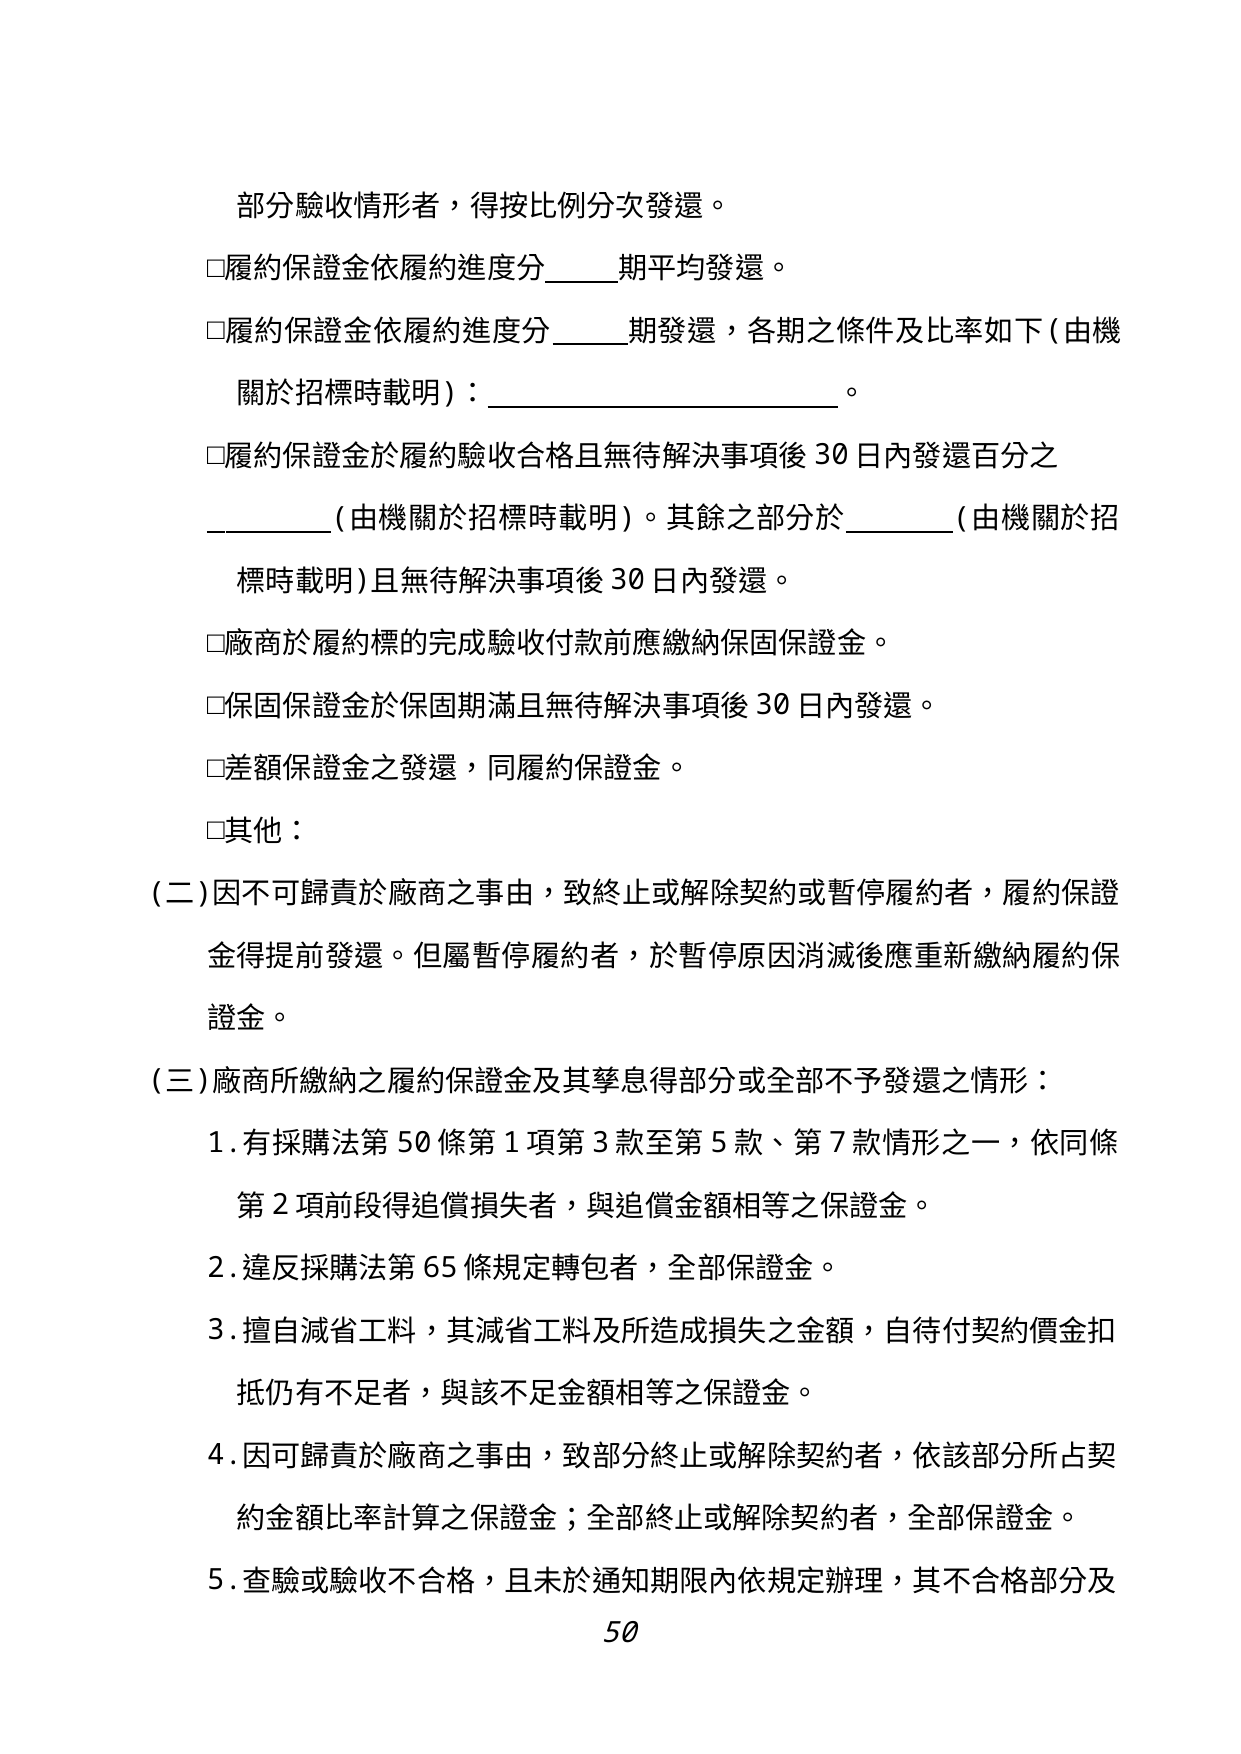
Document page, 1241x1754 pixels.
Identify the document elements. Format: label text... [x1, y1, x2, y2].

text 部分驗收情形者，得按比例分次發還。 [207, 162, 1122, 224]
text (二)因不可歸責於廠商之事由，致終止或解除契約或暫停履約者，履約保證金得提前發還。但屬暫停履約者，於暫停原因消滅後應重新繳納履約保證金。 [148, 849, 1122, 1037]
text 3.擅自減省工料，其減省工料及所造成損失之金額，自待付契約價金扣抵仍有不足者，與該不足金額相等之保證金。 [207, 1287, 1119, 1412]
text □保固保證金於保固期滿且無待解決事項後30日內發還。 [207, 662, 1119, 724]
text 4.因可歸責於廠商之事由，致部分終止或解除契約者，依該部分所占契約金額比率計算之保證金；全部終止或解除契約者，全部保證金。 [207, 1412, 1119, 1537]
text □履約保證金依履約進度分 期發還，各期之條件及比率如下(由機關於招標時載明)： 。 [207, 287, 1122, 412]
text (三)廠商所繳納之履約保證金及其孳息得部分或全部不予發還之情形： [148, 1037, 1122, 1099]
text □履約保證金於履約驗收合格且無待解決事項後30日內發還百分之 [207, 412, 1119, 474]
text □廠商於履約標的完成驗收付款前應繳納保固保證金。 [207, 599, 1119, 662]
text 2.違反採購法第65條規定轉包者，全部保證金。 [207, 1224, 1119, 1287]
text □其他： [207, 787, 1119, 849]
text 1.有採購法第50條第1項第3款至第5款、第7款情形之一，依同條第2項前段得追償損失者，與追償金額相等之保證金。 [207, 1099, 1119, 1224]
text □差額保證金之發還，同履約保證金。 [207, 724, 1119, 787]
text (由機關於招標時載明)。其餘之部分於 (由機關於招標時載明)且無待解決事項後30日內發還。 [207, 474, 1119, 599]
text 5.查驗或驗收不合格，且未於通知期限內依規定辦理，其不合格部分及 [207, 1537, 1119, 1599]
text □履約保證金依履約進度分 期平均發還。 [207, 224, 1122, 287]
